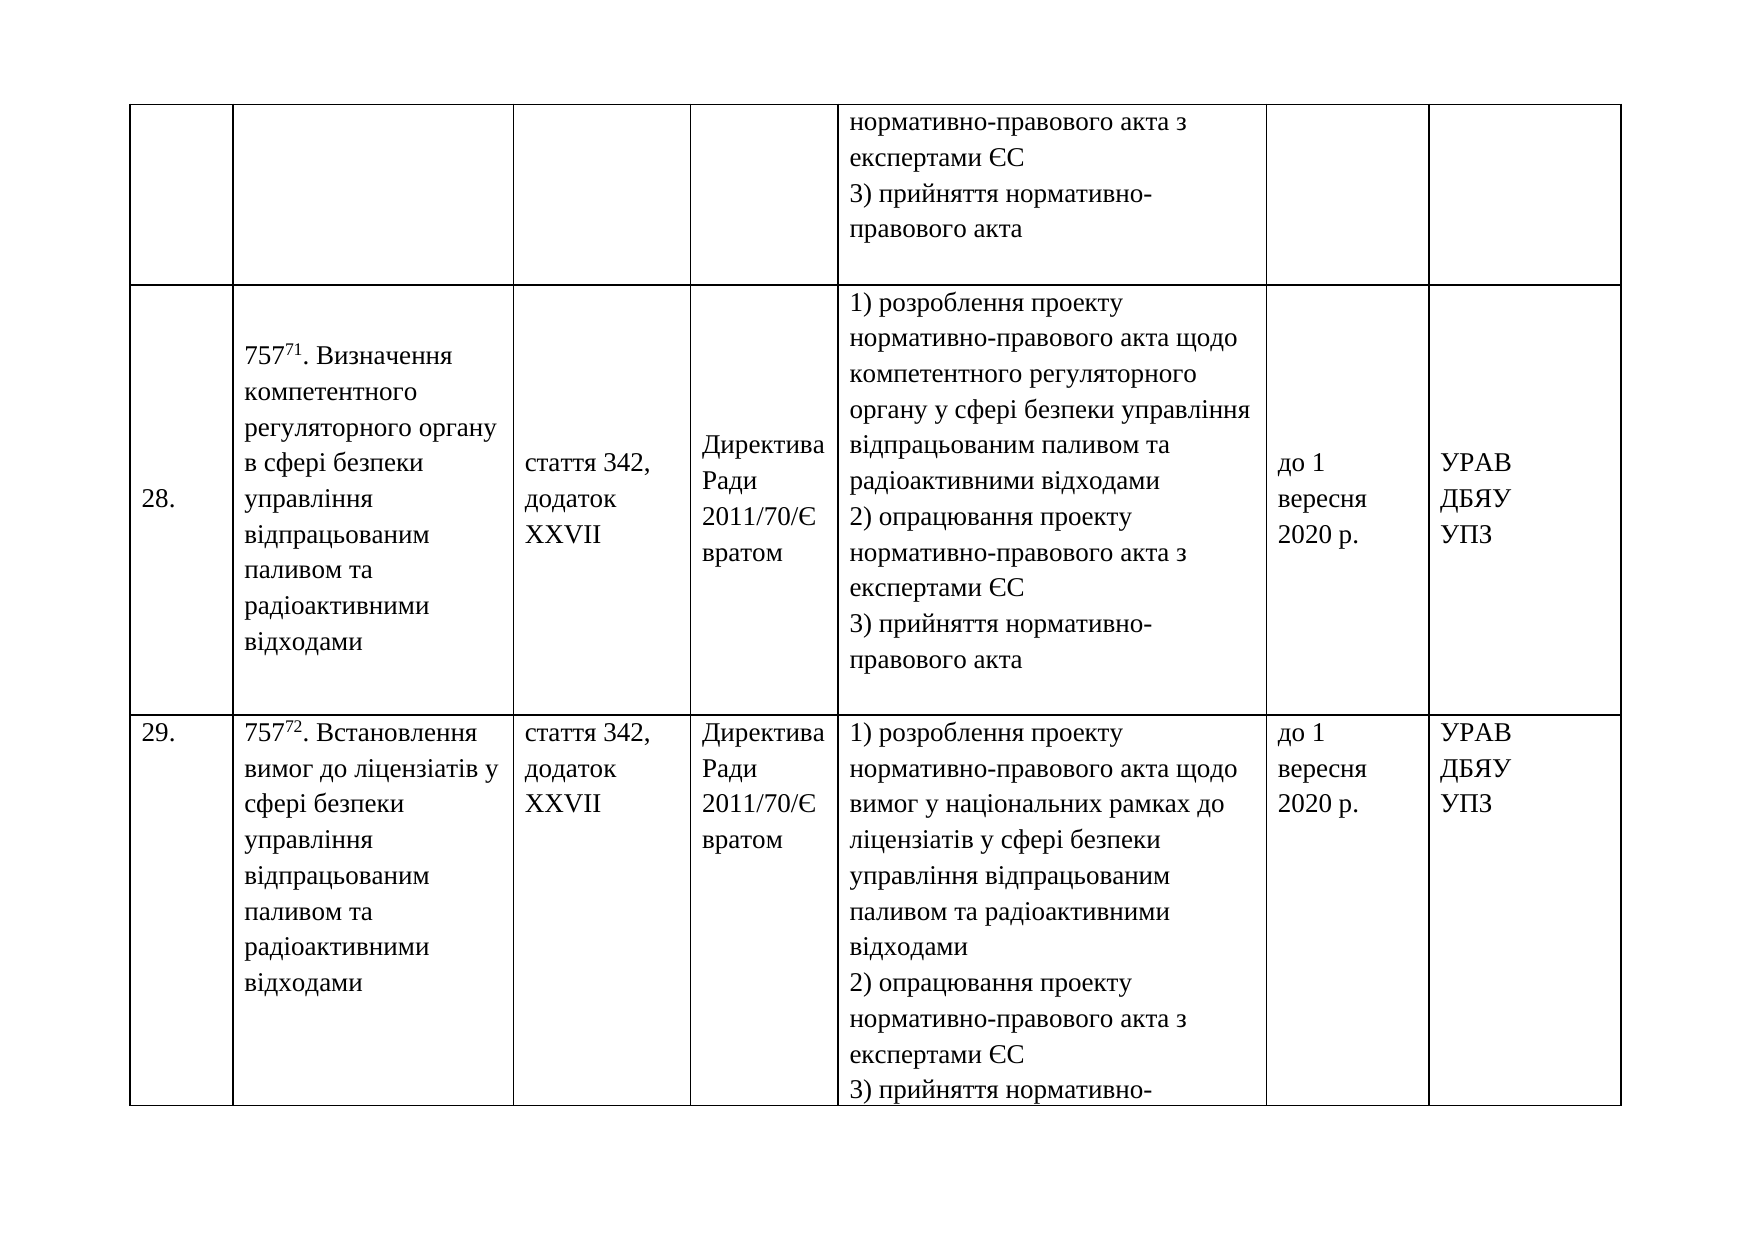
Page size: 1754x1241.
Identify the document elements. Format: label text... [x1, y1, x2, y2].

table_cell 1) розроблення проекту нормативно-правового акта щодо вимог у національних рамках до ліцензіатів у сфері безпеки управління відпрацьованим паливом та радіоактивними відходами 2) опрацювання проекту нормативно-правового акта з експертами ЄС 3) прийняття нормативно- [839, 716, 1266, 1104]
table_cell [514, 105, 690, 284]
table_cell 75772. Встановлення вимог до ліцензіатів у сфері безпеки управління відпрацьованим паливом та радіоактивними відходами [234, 716, 513, 1104]
table_cell [1430, 105, 1620, 284]
table_cell УРАВ ДБЯУ УПЗ [1430, 286, 1620, 714]
table_cell Директива Ради 2011/70/Євратом [691, 716, 837, 1104]
table_cell [1267, 105, 1428, 284]
table_cell 75771. Визначення компетентного регуляторного органу в сфері безпеки управління відпрацьованим паливом та радіоактивними відходами [234, 286, 513, 714]
table_cell стаття 342, додаток XXVII [514, 716, 690, 1104]
table_cell УРАВ ДБЯУ УПЗ [1430, 716, 1620, 1104]
table_cell стаття 342, додаток XXVII [514, 286, 690, 714]
table_cell 1) розроблення проекту нормативно-правового акта щодо компетентного регуляторного органу у сфері безпеки управління відпрацьованим паливом та радіоактивними відходами 2) опрацювання проекту нормативно-правового акта з експертами ЄС 3) прийняття нормативно-правового акта [839, 286, 1266, 714]
table_cell [131, 105, 232, 284]
table_cell [691, 105, 837, 284]
table_cell 28. [131, 286, 232, 714]
table_cell 29. [131, 716, 232, 1104]
table_cell до 1 вересня 2020 р. [1267, 716, 1428, 1104]
table_cell [234, 105, 513, 284]
table_cell нормативно-правового акта з експертами ЄС 3) прийняття нормативно-правового акта [839, 105, 1266, 284]
table_cell Директива Ради 2011/70/Євратом [691, 286, 837, 714]
table_cell до 1 вересня 2020 р. [1267, 286, 1428, 714]
